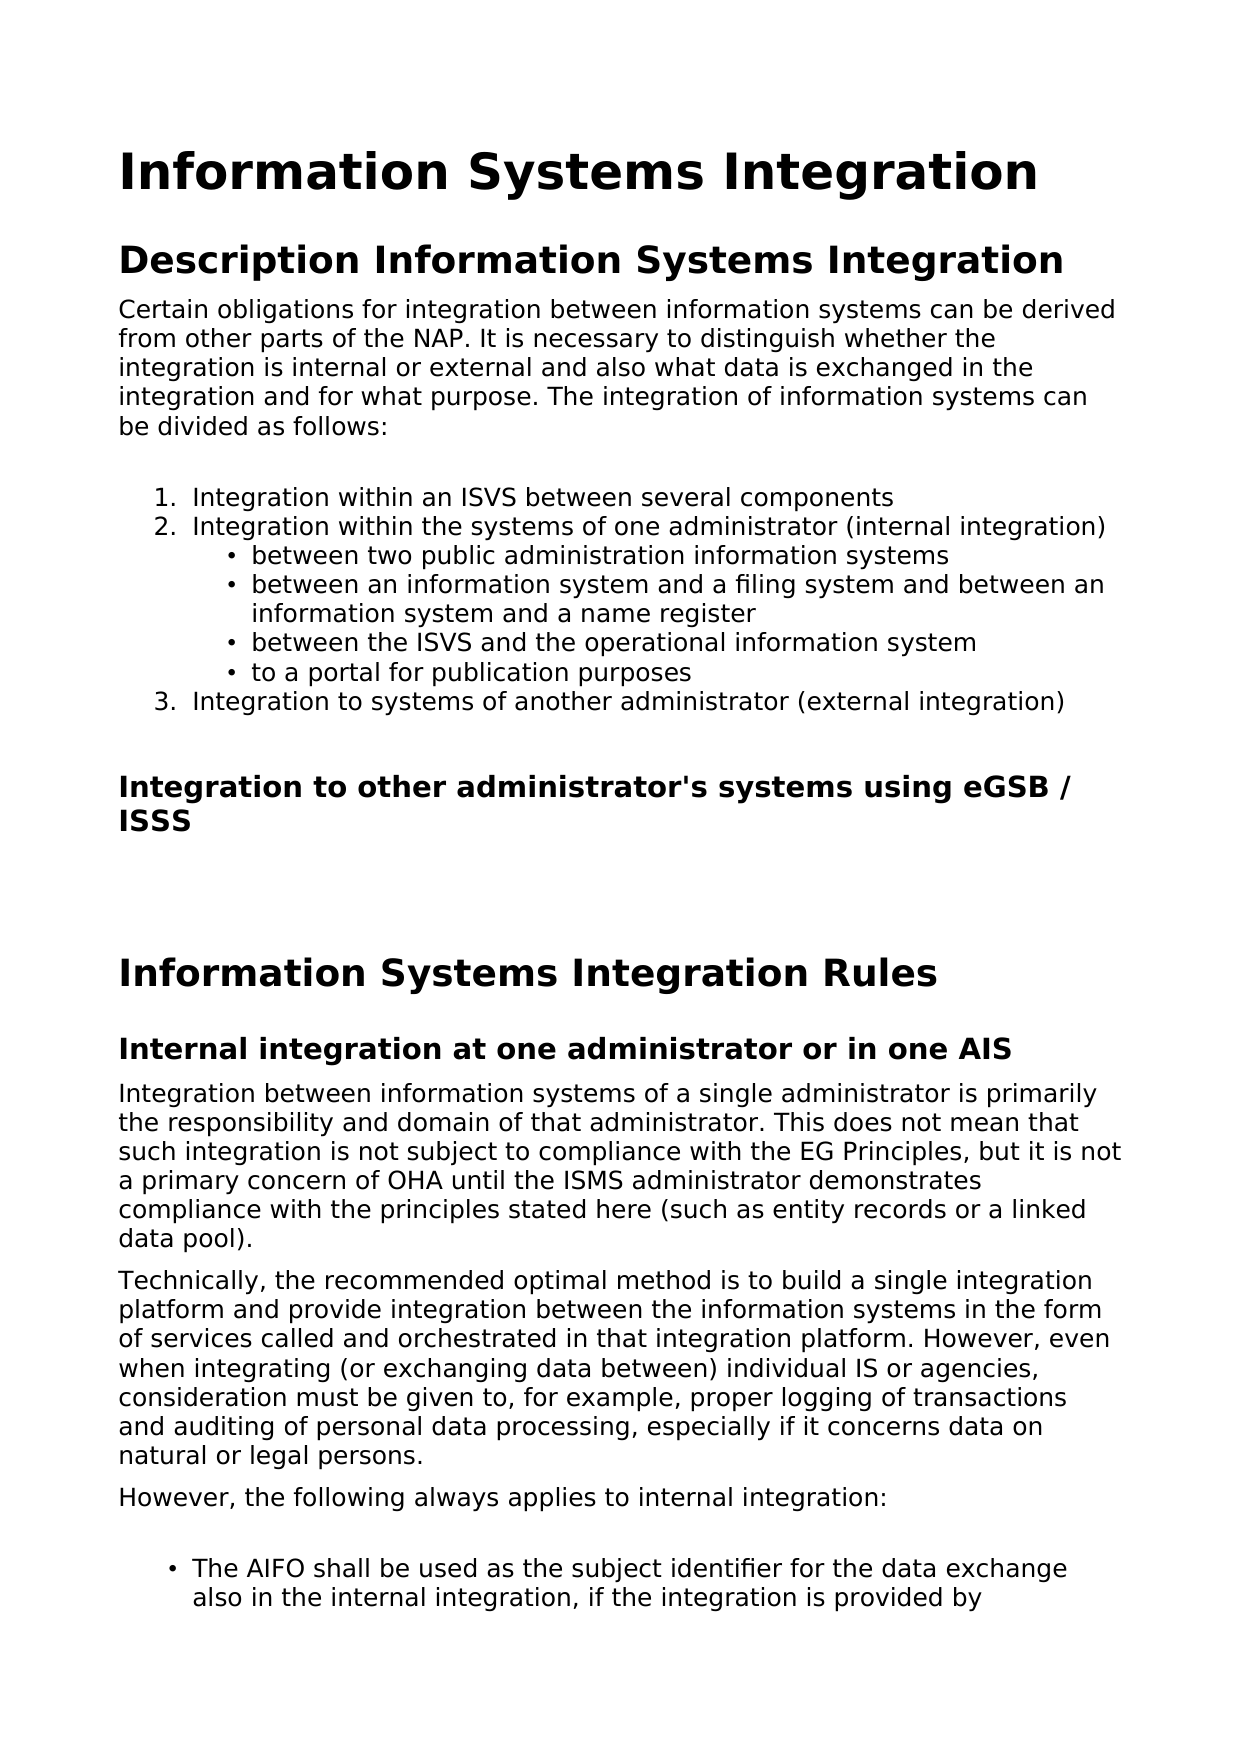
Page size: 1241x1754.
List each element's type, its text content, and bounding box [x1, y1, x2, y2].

list The AIFO shall be used as the subject identifier for the data exchange also in the internal integration, if the integration is provided by [177, 1554, 1122, 1612]
text Certain obligations for integration between information systems can be derived from other parts of the NAP. It is necessary to distinguish whether the integration is internal or external and also what data is exchanged in the integration and for what purpose. The integration of information systems can be divided as follows: [118, 295, 1122, 441]
list to a portal for publication purposes [236, 658, 1122, 687]
subtitle Information Systems Integration [118, 143, 1122, 201]
list Integration within the systems of one administrator (internal integration) [177, 512, 1122, 541]
list between the ISVS and the operational information system [236, 629, 1122, 658]
text Integration between information systems of a single administrator is primarily the responsibility and domain of that administrator. This does not mean that such integration is not subject to compliance with the EG Principles, but it is not a primary concern of OHA until the ISMS administrator demonstrates compliance with the principles stated here (such as entity records or a linked data pool). [118, 1079, 1122, 1254]
subtitle Internal integration at one administrator or in one AIS [118, 1032, 1122, 1066]
subtitle Information Systems Integration Rules [118, 951, 1122, 995]
list Integration to systems of another administrator (external integration) [177, 687, 1122, 716]
list Integration within an ISVS between several components [177, 483, 1122, 512]
list between an information system and a filing system and between an information system and a name register [236, 570, 1122, 629]
subtitle Description Information Systems Integration [118, 239, 1122, 282]
text However, the following always applies to internal integration: [118, 1483, 1122, 1512]
text Technically, the recommended optimal method is to build a single integration platform and provide integration between the information systems in the form of services called and orchestrated in that integration platform. However, even when integrating (or exchanging data between) individual IS or agencies, consideration must be given to, for example, proper logging of transactions and auditing of personal data processing, especially if it concerns data on natural or legal persons. [118, 1266, 1122, 1470]
subtitle Integration to other administrator's systems using eGSB / ISSS [118, 771, 1122, 838]
list between two public administration information systems [236, 541, 1122, 570]
